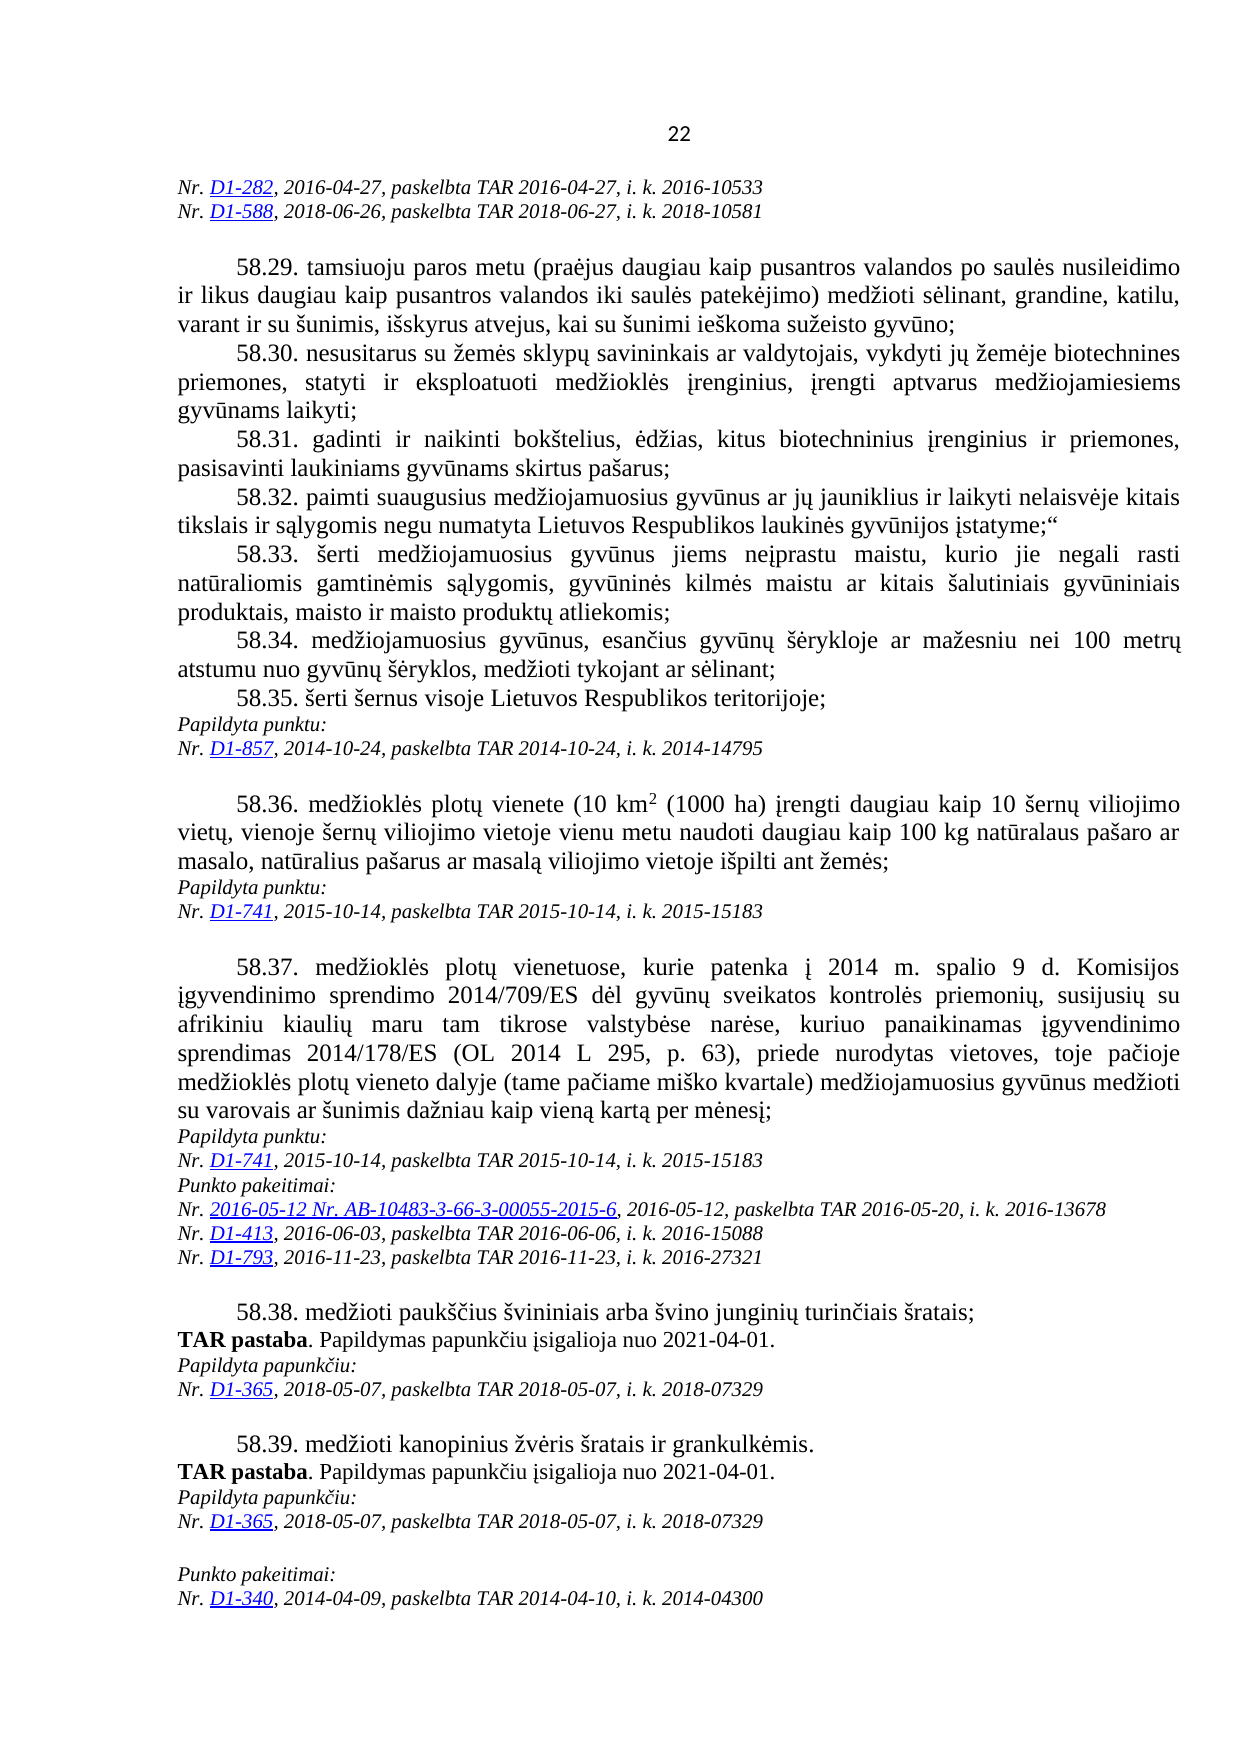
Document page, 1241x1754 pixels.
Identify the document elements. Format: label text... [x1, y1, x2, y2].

text Papildyta papunkčiu: [177, 1353, 1181, 1377]
text Nr. D1-413, 2016-06-03, paskelbta TAR 2016-06-06, i. k. 2016-15088 [177, 1221, 1181, 1245]
text Punkto pakeitimai: [177, 1561, 1181, 1586]
text 58.37. medžioklės plotų vienetuose, kurie patenka į 2014 m. spalio 9 d. Komisijos įgyvendinimo sprendimo 2014/709/ES dėl gyvūnų sveikatos kontrolės priemonių, susijusių su afrikiniu kiaulių maru tam tikrose valstybėse narėse, kuriuo panaikinamas įgyvendinimo sprendimas 2014/178/ES (OL 2014 L 295, p. 63), priede nurodytas vietoves, toje pačioje medžioklės plotų vieneto dalyje (tame pačiame miško kvartale) medžiojamuosius gyvūnus medžioti su varovais ar šunimis dažniau kaip vieną kartą per mėnesį; [177, 952, 1181, 1124]
text Papildyta punktu: [177, 1124, 1181, 1148]
text 58.30. nesusitarus su žemės sklypų savininkais ar valdytojais, vykdyti jų žemėje biotechnines priemones, statyti ir eksploatuoti medžioklės įrenginius, įrengti aptvarus medžiojamiesiems gyvūnams laikyti; [177, 338, 1181, 424]
text 58.31. gadinti ir naikinti bokštelius, ėdžias, kitus biotechninius įrenginius ir priemones, pasisavinti laukiniams gyvūnams skirtus pašarus; [177, 424, 1181, 482]
text Papildyta punktu: [177, 712, 1181, 736]
text TAR pastaba. Papildymas papunkčiu įsigalioja nuo 2021-04-01. [177, 1458, 1181, 1484]
text Punkto pakeitimai: [177, 1172, 1181, 1197]
text Papildyta papunkčiu: [177, 1484, 1181, 1509]
text 58.29. tamsiuoju paros metu (praėjus daugiau kaip pusantros valandos po saulės nusileidimo ir likus daugiau kaip pusantros valandos iki saulės patekėjimo) medžioti sėlinant, grandine, katilu, varant ir su šunimis, išskyrus atvejus, kai su šunimi ieškoma sužeisto gyvūno; [177, 252, 1181, 338]
text Papildyta punktu: [177, 875, 1181, 899]
text 58.39. medžioti kanopinius žvėris šratais ir grankulkėmis. [177, 1429, 1181, 1458]
text Nr. D1-741, 2015-10-14, paskelbta TAR 2015-10-14, i. k. 2015-15183 [177, 1148, 1181, 1172]
text Nr. 2016-05-12 Nr. AB-10483-3-66-3-00055-2015-6, 2016-05-12, paskelbta TAR 2016-05-20, i. k. 2016-13678 [177, 1197, 1181, 1221]
text 58.33. šerti medžiojamuosius gyvūnus jiems neįprastu maistu, kurio jie negali rasti natūraliomis gamtinėmis sąlygomis, gyvūninės kilmės maistu ar kitais šalutiniais gyvūniniais produktais, maisto ir maisto produktų atliekomis; [177, 539, 1181, 626]
text Nr. D1-741, 2015-10-14, paskelbta TAR 2015-10-14, i. k. 2015-15183 [177, 899, 1181, 923]
text 58.32. paimti suaugusius medžiojamuosius gyvūnus ar jų jauniklius ir laikyti nelaisvėje kitais tikslais ir sąlygomis negu numatyta Lietuvos Respublikos laukinės gyvūnijos įstatyme;“ [177, 482, 1181, 539]
text TAR pastaba. Papildymas papunkčiu įsigalioja nuo 2021-04-01. [177, 1326, 1181, 1353]
text 58.34. medžiojamuosius gyvūnus, esančius gyvūnų šėrykloje ar mažesniu nei 100 metrų atstumu nuo gyvūnų šėryklos, medžioti tykojant ar sėlinant; [177, 626, 1181, 683]
text 58.38. medžioti paukščius švininiais arba švino junginių turinčiais šratais; [177, 1297, 1181, 1326]
text 58.35. šerti šernus visoje Lietuvos Respublikos teritorijoje; [177, 683, 1181, 712]
text 58.36. medžioklės plotų vienete (10 km2 (1000 ha) įrengti daugiau kaip 10 šernų viliojimo vietų, vienoje šernų viliojimo vietoje vienu metu naudoti daugiau kaip 100 kg natūralaus pašaro ar masalo, natūralius pašarus ar masalą viliojimo vietoje išpilti ant žemės; [177, 789, 1181, 875]
text Nr. D1-340, 2014-04-09, paskelbta TAR 2014-04-10, i. k. 2014-04300 [177, 1586, 1181, 1609]
text Nr. D1-365, 2018-05-07, paskelbta TAR 2018-05-07, i. k. 2018-07329 [177, 1377, 1181, 1401]
text Nr. D1-282, 2016-04-27, paskelbta TAR 2016-04-27, i. k. 2016-10533 [177, 175, 1181, 199]
text Nr. D1-793, 2016-11-23, paskelbta TAR 2016-11-23, i. k. 2016-27321 [177, 1245, 1181, 1269]
text Nr. D1-365, 2018-05-07, paskelbta TAR 2018-05-07, i. k. 2018-07329 [177, 1509, 1181, 1533]
text Nr. D1-857, 2014-10-24, paskelbta TAR 2014-10-24, i. k. 2014-14795 [177, 736, 1181, 760]
text Nr. D1-588, 2018-06-26, paskelbta TAR 2018-06-27, i. k. 2018-10581 [177, 199, 1181, 223]
